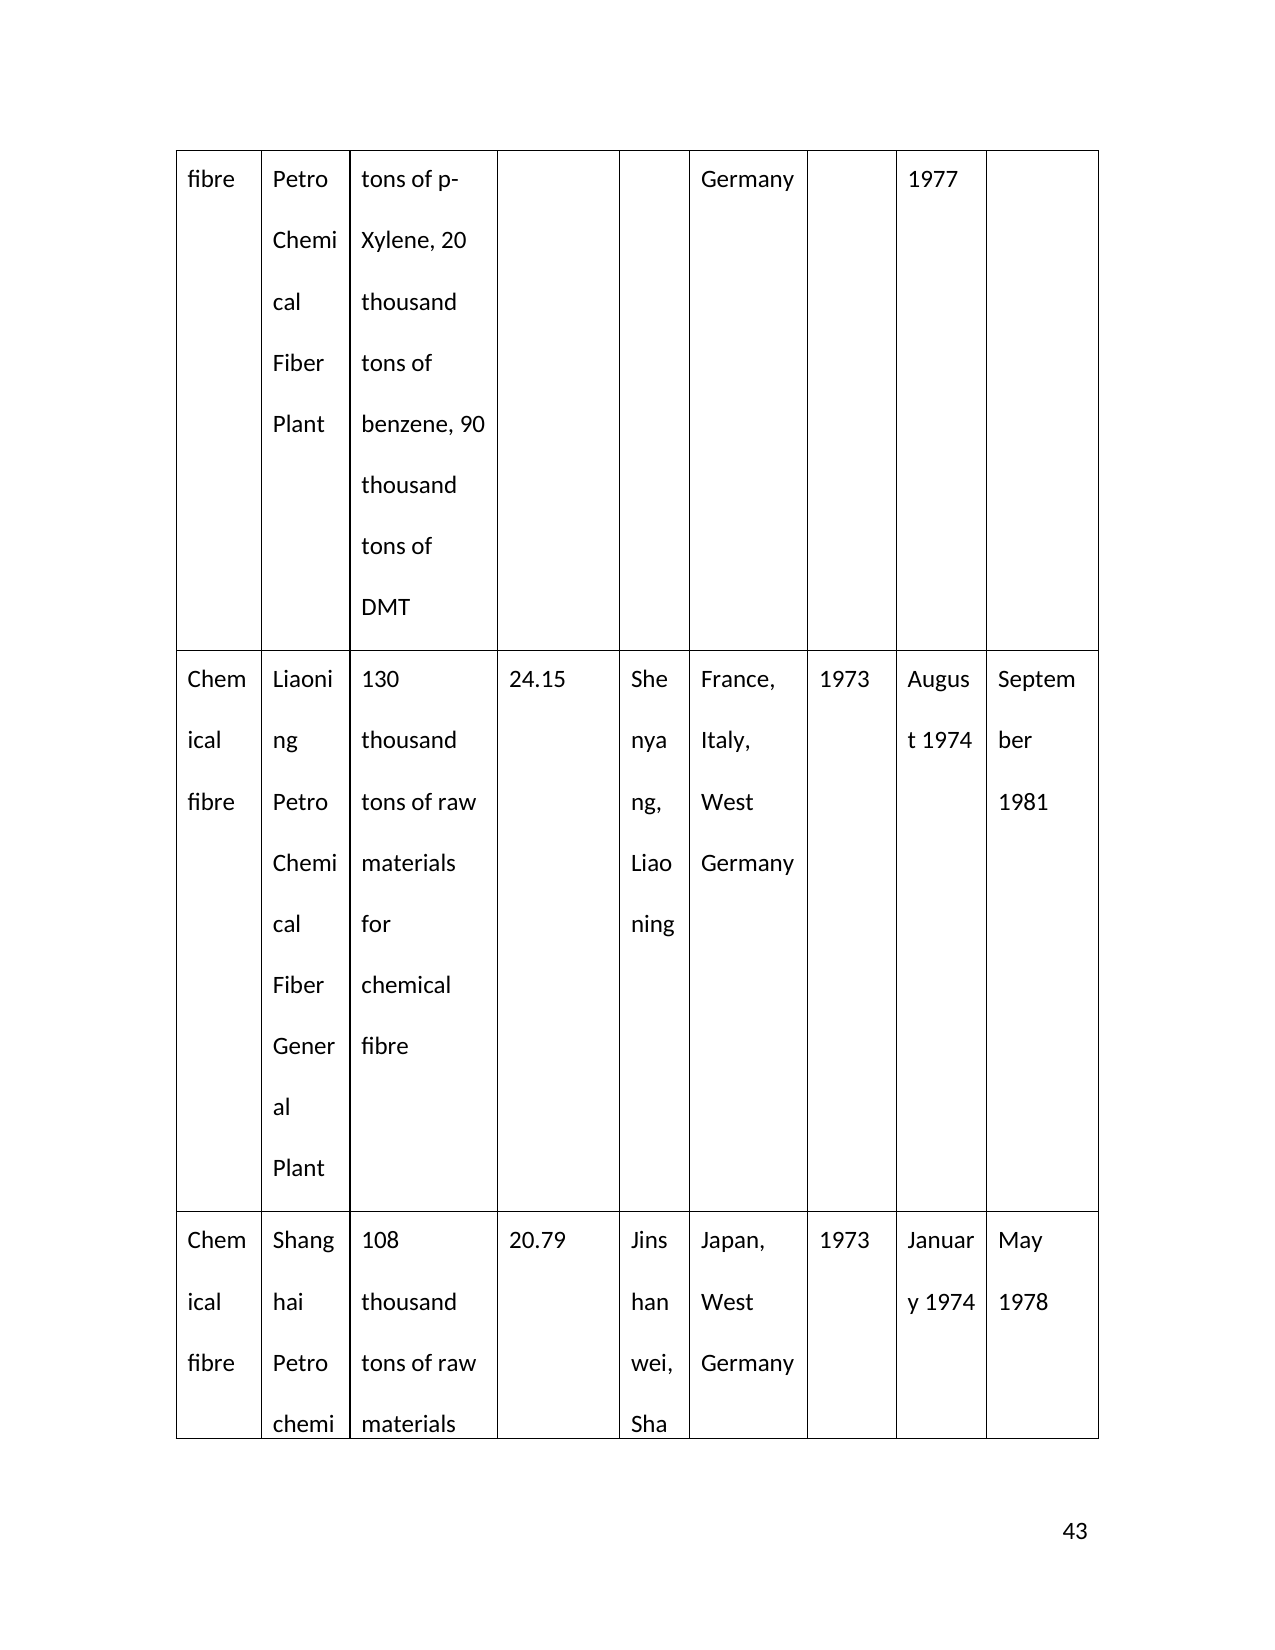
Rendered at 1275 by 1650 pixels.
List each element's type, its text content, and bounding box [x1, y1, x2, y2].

table_cell Jinshanwei, Sha [620, 1212, 689, 1438]
table_cell Shanghai Petrochemi [262, 1212, 349, 1438]
table_cell 130 thousand tons of raw materials for chemical fibre [351, 651, 497, 1211]
table_cell Chemical fibre [177, 651, 261, 1211]
table_cell 20.79 [498, 1212, 619, 1438]
table_cell Japan, West Germany [690, 1212, 807, 1438]
table_cell France, Italy, West Germany [690, 651, 807, 1211]
table_cell Germany [690, 151, 807, 650]
table_cell Liaoning Petro Chemical Fiber General Plant [262, 651, 349, 1211]
table_cell Petro Chemical Fiber Plant [262, 151, 349, 650]
table_cell 24.15 [498, 651, 619, 1211]
table_cell August 1974 [897, 651, 986, 1211]
table_cell [498, 151, 619, 650]
table_cell 1973 [808, 651, 896, 1211]
table_cell Chemical fibre [177, 1212, 261, 1438]
table_cell tons of p-Xylene, 20 thousand tons of benzene, 90 thousand tons of DMT [351, 151, 497, 650]
table_cell 1977 [897, 151, 986, 650]
table_cell September 1981 [987, 651, 1098, 1211]
table_cell [808, 151, 896, 650]
table_cell May 1978 [987, 1212, 1098, 1438]
table_cell [620, 151, 689, 650]
table_cell [987, 151, 1098, 650]
table_cell January 1974 [897, 1212, 986, 1438]
table_cell 1973 [808, 1212, 896, 1438]
table_cell Shenyang, Liaoning [620, 651, 689, 1211]
table_cell fibre [177, 151, 261, 650]
table_cell 108 thousand tons of raw materials [351, 1212, 497, 1438]
